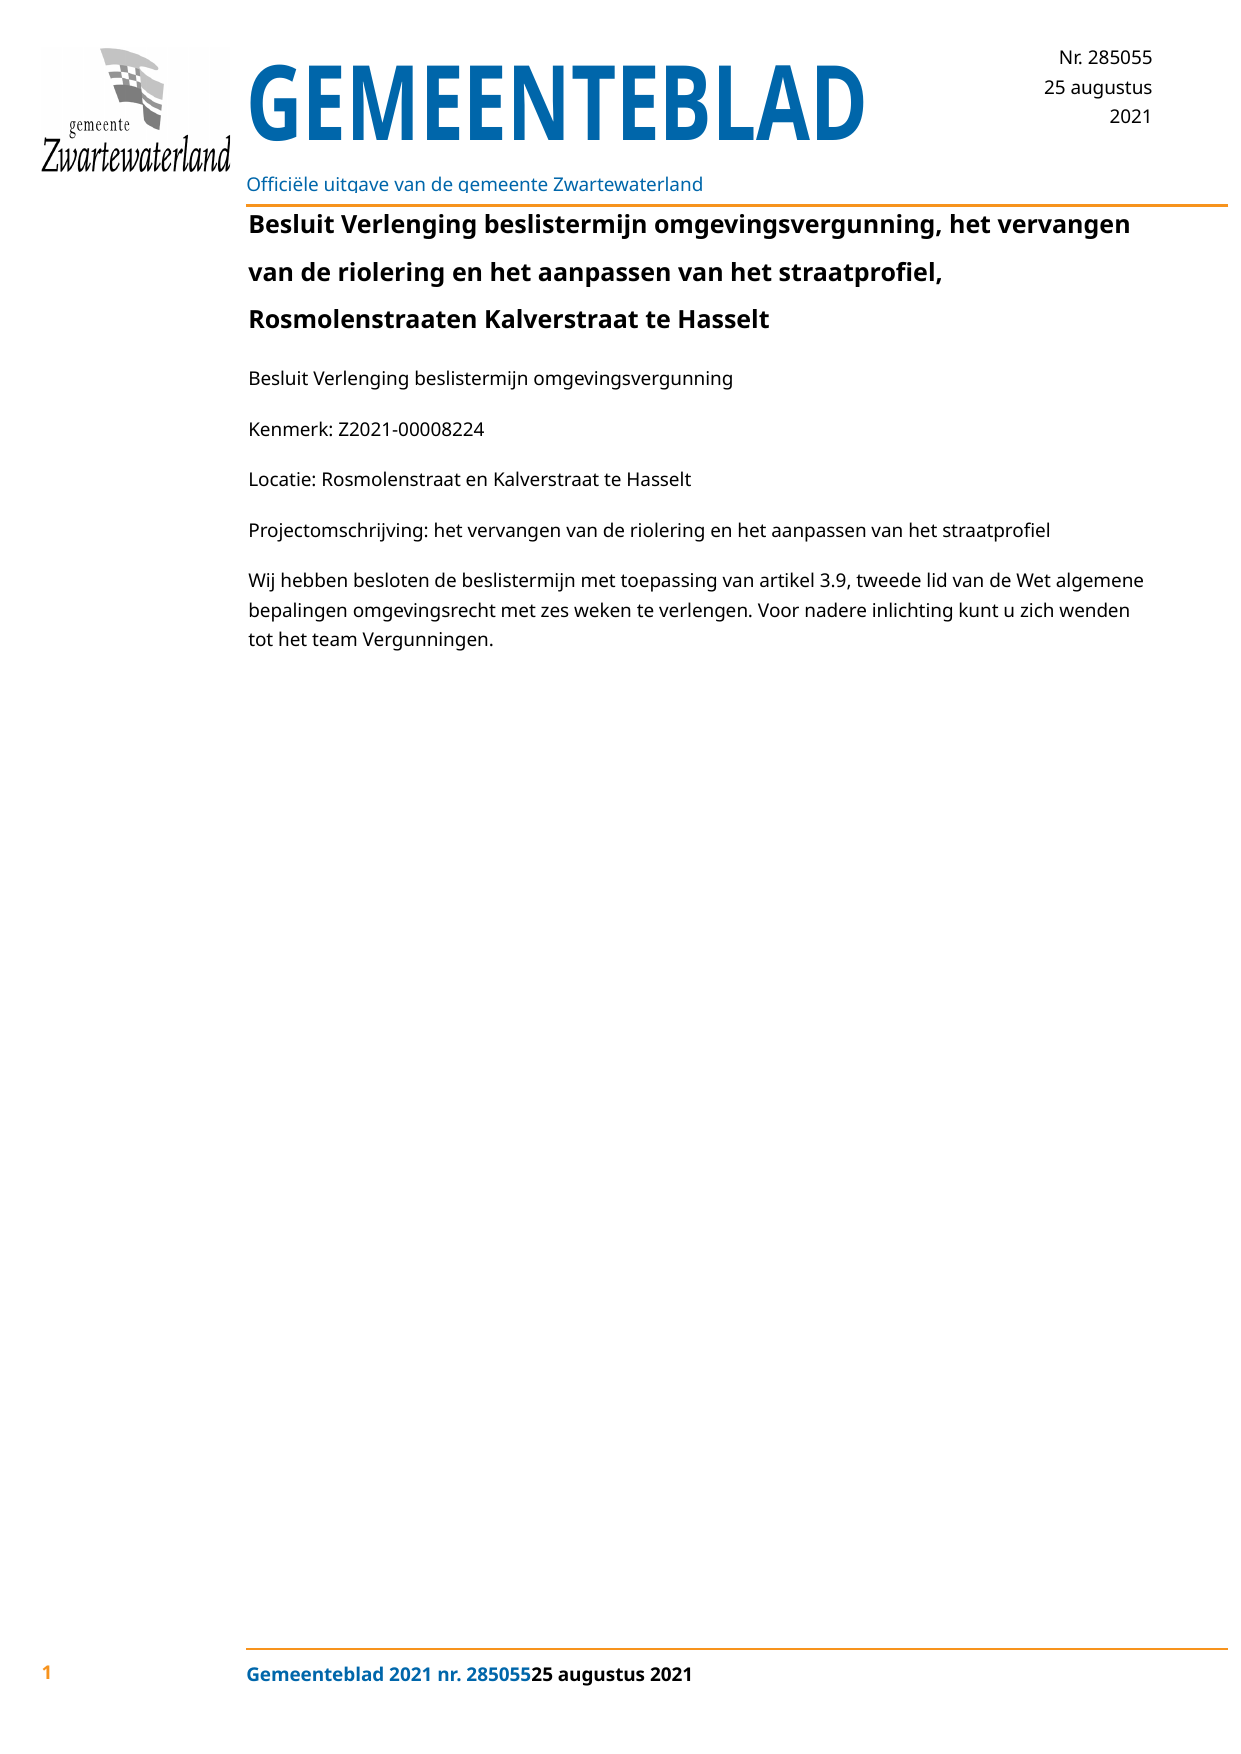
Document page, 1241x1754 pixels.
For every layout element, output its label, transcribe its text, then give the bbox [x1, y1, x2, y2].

text Locatie: Rosmolenstraat en Kalverstraat te Hasselt [248, 466, 1152, 492]
text Besluit Verlenging beslistermijn omgevingsvergunning, het vervangen van de riolering en het aanpassen van het straatprofiel, Rosmolenstraaten Kalverstraat te Hasselt [248, 207, 1152, 336]
text Projectomschrijving: het vervangen van de riolering en het aanpassen van het straatprofiel [248, 517, 1152, 542]
text Wij hebben besloten de beslistermijn met toepassing van artikel 3.9, tweede lid van de Wet algemene bepalingen omgevingsrecht met zes weken te verlengen. Voor nadere inlichting kunt u zich wenden tot het team Vergunningen. [248, 567, 1152, 652]
text Kenmerk: Z2021-00008224 [248, 416, 1152, 442]
picture [41, 47, 231, 172]
text Besluit Verlenging beslistermijn omgevingsvergunning [248, 366, 1152, 391]
